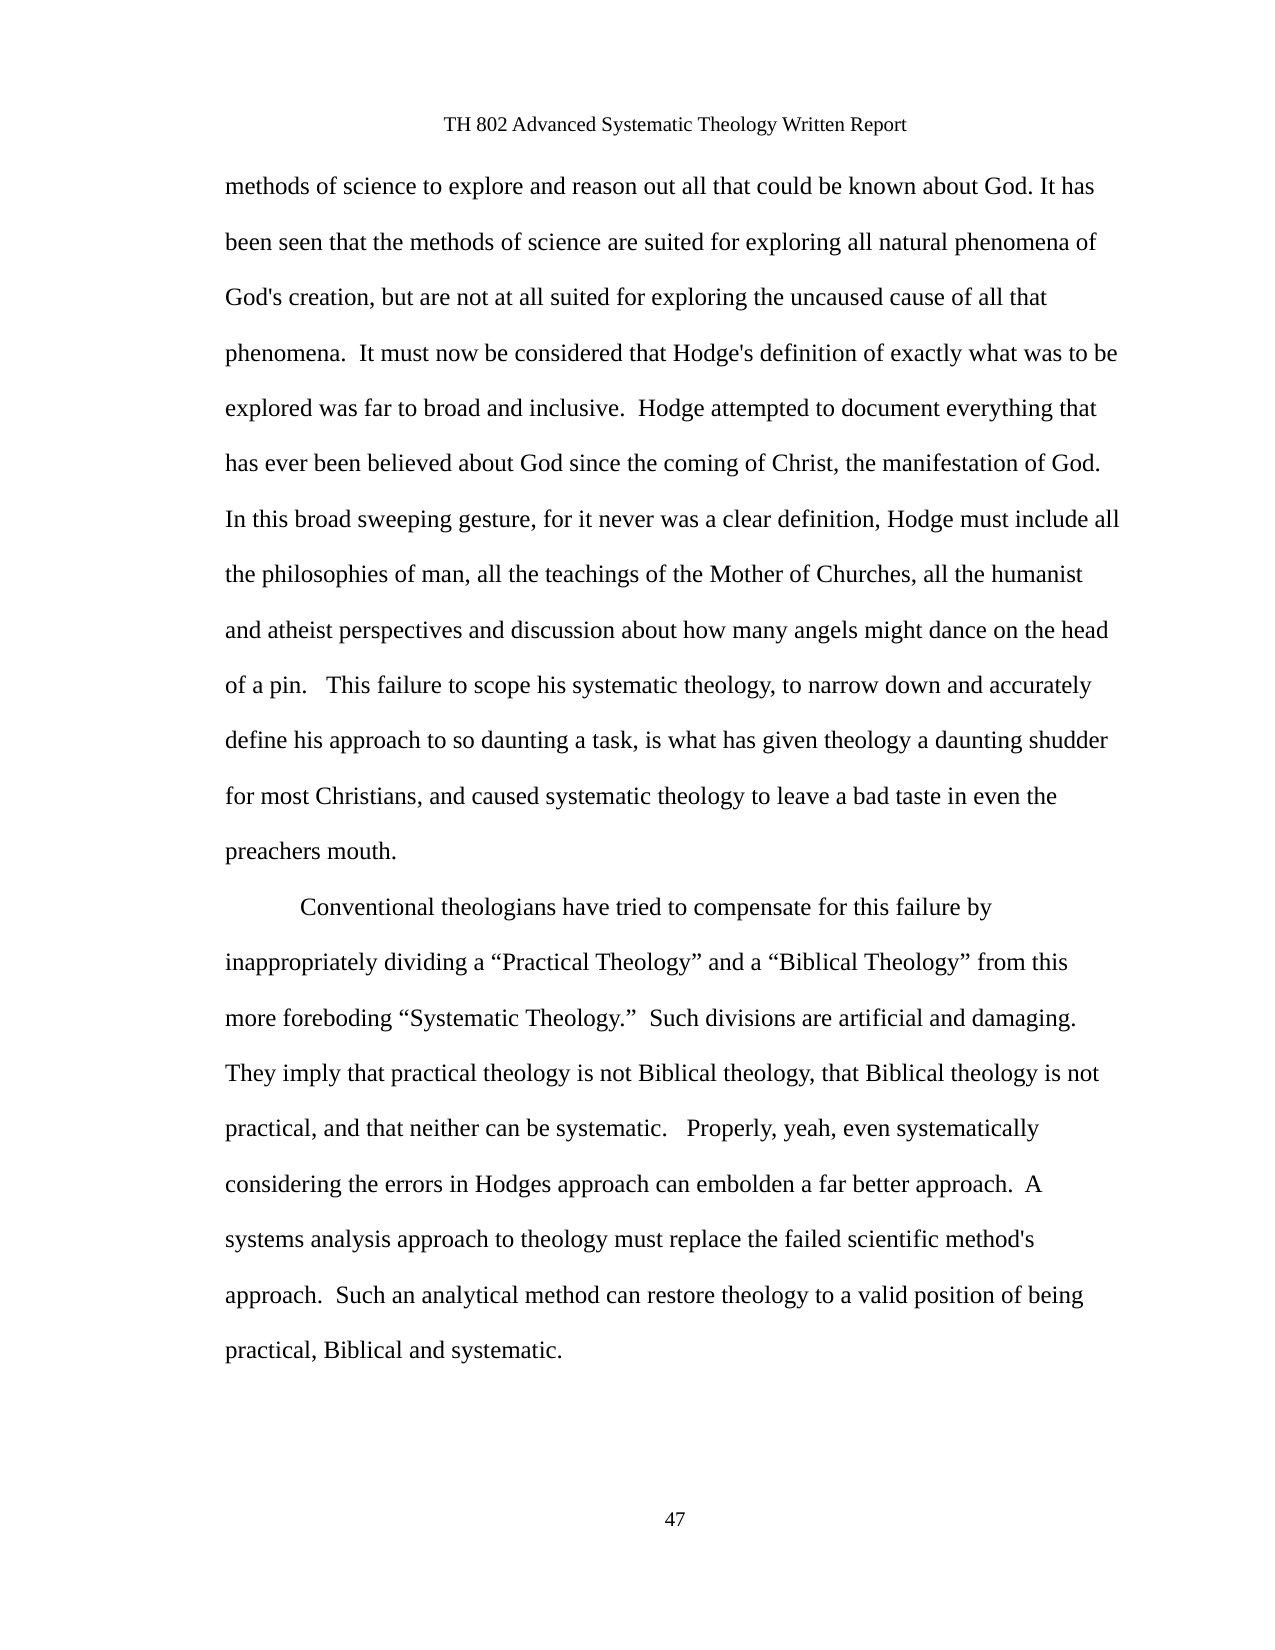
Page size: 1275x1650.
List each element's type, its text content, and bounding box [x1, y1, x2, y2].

text methods of science to explore and reason out all that could be known about God. It has been seen that the methods of science are suited for exploring all natural phenomena of God's creation, but are not at all suited for exploring the uncaused cause of all that phenomena. It must now be considered that Hodge's definition of exactly what was to be explored was far to broad and inclusive. Hodge attempted to document everything that has ever been believed about God since the coming of Christ, the manifestation of God. In this broad sweeping gesture, for it never was a clear definition, Hodge must include all the philosophies of man, all the teachings of the Mother of Churches, all the humanist and atheist perspectives and discussion about how many angels might dance on the head of a pin. This failure to scope his systematic theology, to narrow down and accurately define his approach to so daunting a task, is what has given theology a daunting shudder for most Christians, and caused systematic theology to leave a bad taste in even the preachers mouth. [225, 172, 1125, 865]
text Conventional theologians have tried to compensate for this failure by inappropriately dividing a “Practical Theology” and a “Biblical Theology” from this more foreboding “Systematic Theology.” Such divisions are artificial and damaging. They imply that practical theology is not Biblical theology, that Biblical theology is not practical, and that neither can be systematic. Properly, yeah, even systematically considering the errors in Hodges approach can embolden a far better approach. A systems analysis approach to theology must replace the failed scientific method's approach. Such an analytical method can restore theology to a valid position of being practical, Biblical and systematic. [225, 893, 1125, 1364]
